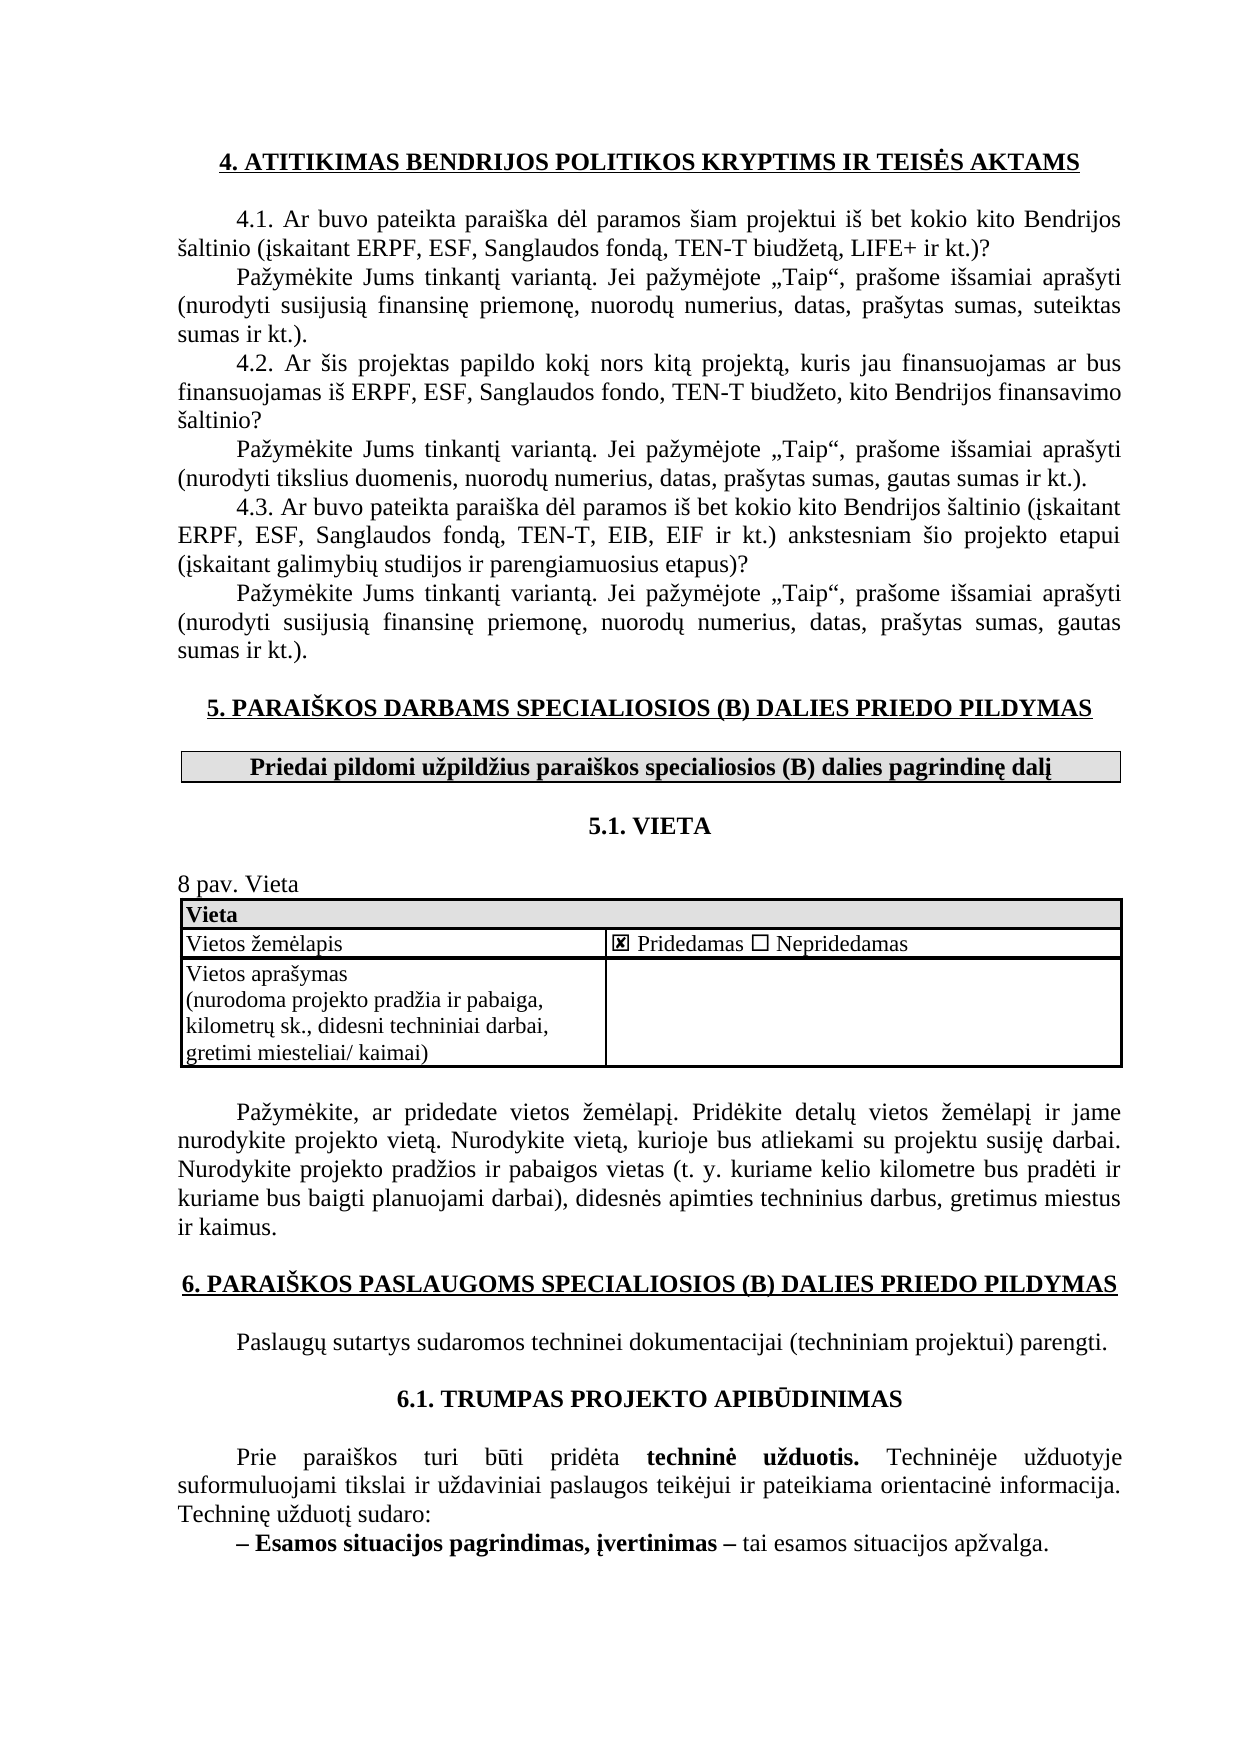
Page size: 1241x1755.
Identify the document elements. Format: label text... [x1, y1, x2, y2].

text Pažymėkite Jums tinkantį variantą. Jei pažymėjote „Taip“, prašome išsamiai aprašyti (nurodyti susijusią finansinę priemonę, nuorodų numerius, datas, prašytas sumas, suteiktas sumas ir kt.). [177, 262, 1122, 348]
text Prie paraiškos turi būti pridėta techninė užduotis. Techninėje užduotyje suformuluojami tikslai ir uždaviniai paslaugos teikėjui ir pateikiama orientacinė informacija. Techninę užduotį sudaro: [177, 1442, 1122, 1528]
table_cell [X] Pridedamas [] Nepridedamas [607, 930, 1120, 956]
table_header Priedai pildomi užpildžius paraiškos specialiosios (B) dalies pagrindinę dalį [182, 752, 1120, 781]
text Paslaugų sutartys sudaromos techninei dokumentacijai (techniniam projektui) parengti. [177, 1327, 1122, 1356]
text 4.2. Ar šis projektas papildo kokį nors kitą projektą, kuris jau finansuojamas ar bus finansuojamas iš ERPF, ESF, Sanglaudos fondo, TEN-T biudžeto, kito Bendrijos finansavimo šaltinio? [177, 348, 1122, 434]
text 5. PARAIŠKOS DARBAMS SPECIALIOSIOS (B) DALIES PRIEDO PILDYMAS [177, 693, 1122, 722]
text Pažymėkite Jums tinkantį variantą. Jei pažymėjote „Taip“, prašome išsamiai aprašyti (nurodyti susijusią finansinę priemonę, nuorodų numerius, datas, prašytas sumas, gautas sumas ir kt.). [177, 578, 1122, 664]
table_cell [607, 960, 1120, 1065]
text 4.1. Ar buvo pateikta paraiška dėl paramos šiam projektui iš bet kokio kito Bendrijos šaltinio (įskaitant ERPF, ESF, Sanglaudos fondą, TEN-T biudžetą, LIFE+ ir kt.)? [177, 204, 1122, 262]
text 8 pav. Vieta [177, 869, 1122, 897]
table_cell Vietos žemėlapis [183, 930, 605, 956]
text 5.1. VIETA [177, 811, 1122, 840]
text 4. ATITIKIMAS BENDRIJOS POLITIKOS KRYPTIMS IR TEISĖS AKTAMS [177, 147, 1122, 176]
text 6.1. TRUMPAS PROJEKTO APIBŪDINIMAS [177, 1384, 1122, 1413]
text 4.3. Ar buvo pateikta paraiška dėl paramos iš bet kokio kito Bendrijos šaltinio (įskaitant ERPF, ESF, Sanglaudos fondą, TEN-T, EIB, EIF ir kt.) ankstesniam šio projekto etapui (įskaitant galimybių studijos ir parengiamuosius etapus)? [177, 492, 1122, 578]
text 6. PARAIŠKOS PASLAUGOMS SPECIALIOSIOS (B) DALIES PRIEDO PILDYMAS [177, 1269, 1122, 1298]
text – Esamos situacijos pagrindimas, įvertinimas – tai esamos situacijos apžvalga. [177, 1528, 1122, 1557]
text Pažymėkite Jums tinkantį variantą. Jei pažymėjote „Taip“, prašome išsamiai aprašyti (nurodyti tikslius duomenis, nuorodų numerius, datas, prašytas sumas, gautas sumas ir kt.). [177, 434, 1122, 492]
table_header Vieta [183, 901, 1120, 927]
text Pažymėkite, ar pridedate vietos žemėlapį. Pridėkite detalų vietos žemėlapį ir jame nurodykite projekto vietą. Nurodykite vietą, kurioje bus atliekami su projektu susiję darbai. Nurodykite projekto pradžios ir pabaigos vietas (t. y. kuriame kelio kilometre bus pradėti ir kuriame bus baigti planuojami darbai), didesnės apimties techninius darbus, gretimus miestus ir kaimus. [177, 1097, 1122, 1241]
table_cell Vietos aprašymas (nurodoma projekto pradžia ir pabaiga, kilometrų sk., didesni techniniai darbai, gretimi miesteliai/ kaimai) [183, 960, 605, 1065]
